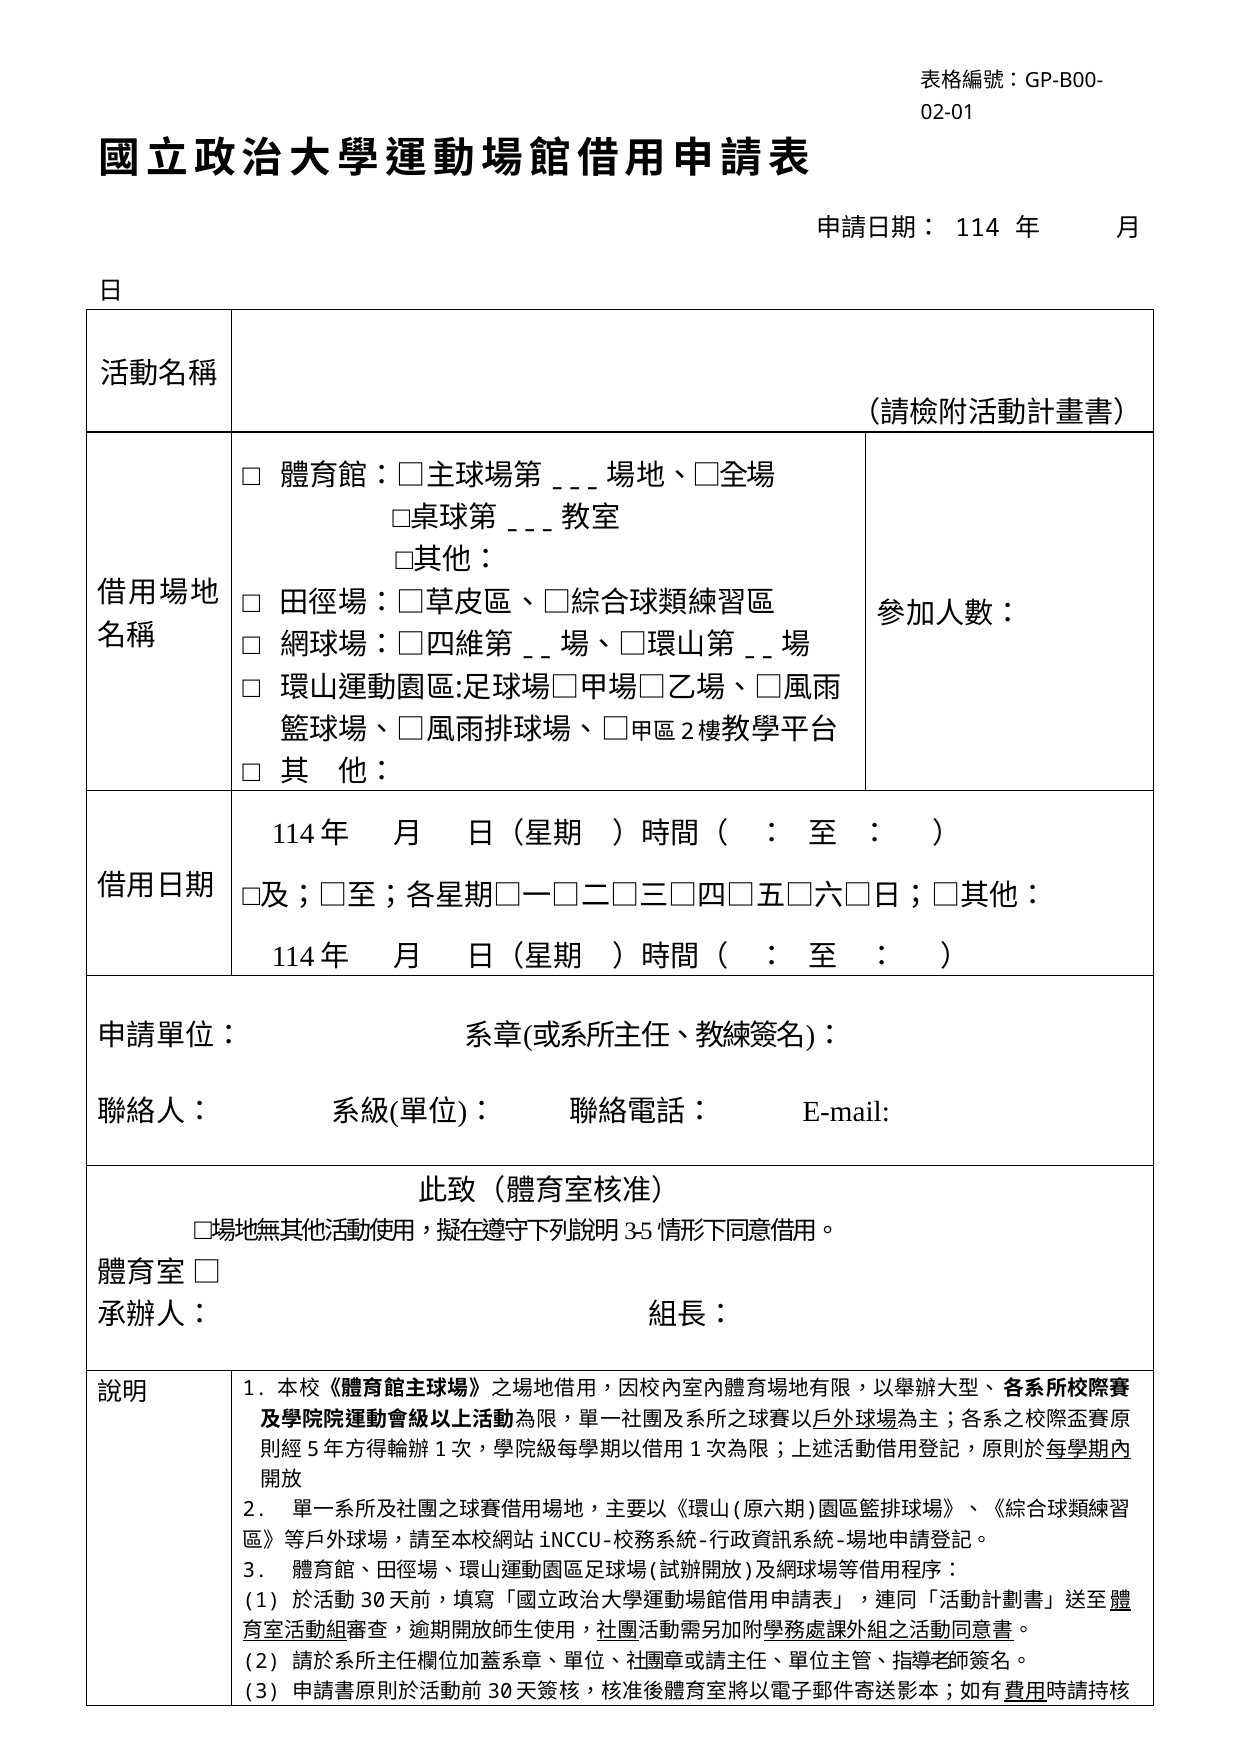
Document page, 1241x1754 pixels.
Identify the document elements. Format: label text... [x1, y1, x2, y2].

table_cell 參加人數： [866, 433, 1153, 790]
table_cell 本校《體育館主球場》之場地借用，因校內室內體育場地有限，以舉辦大型、各系所校際賽及學院院運動會級以上活動為限，單一社團及系所之球賽以戶外球場為主；各系之校際盃賽原則經5年方得輪辦1次，學院級每學期以借用1次為限；上述活動借用登記，原則於每學期內開放 單一系所及社團之球賽借用場地，主要以《環山(原六期)園區籃排球場》、《綜合球類練習區》等戶外球場，請至本校網站iNCCU-校務系統-行政資訊系統-場地申請登記。 體育館、田徑場、環山運動園區足球場(試辦開放)及網球場等借用程序： 於活動30天前，填寫「國立政治大學運動場館借用申請表」，連同「活動計劃書」送至體育室活動組審查，逾期開放師生使用，社團活動需另加附學務處課外組之活動同意書。 請於系所主任欄位加蓋系章、單位、社團章或請主任、單位主管、指導老師簽名。 申請書原則於活動前30天簽核，核准後體育室將以電子郵件寄送影本；如有費用時請持核 [232, 1371, 1153, 1704]
table_header 活動名稱 [87, 310, 231, 431]
table_cell 說明 [87, 1371, 231, 1704]
table_cell 此致（體育室核准） □場地無其他活動使用，擬在遵守下列說明3-5情形下同意借用。 體育室 □ 承辦人： 組長： [87, 1166, 1153, 1370]
text 國立政治大學運動場館借用申請表 [98, 55, 1147, 184]
table_cell 114年 月 日（星期 ）時間（ ： 至 ： ） □及；□至；各星期□一□二□三□四□五□六□日；□其他： 114年 月 日（星期 ）時間（ ： 至 ： ） [232, 791, 1153, 974]
table_cell 體育館：□主球場第ˍˍˍ場地、□全場 □桌球第ˍˍˍ教室 □其他： 田徑場：□草皮區、□綜合球類練習區 網球場：□四維第ˍˍ場、□環山第ˍˍ場 環山運動園區:足球場□甲場□乙場、□風雨籃球場、□風雨排球場、□甲區2樓教學平台 其 他： [232, 433, 865, 790]
table_cell 借用日期 [87, 791, 231, 974]
text 表格編號：GP-B00-02-01 [920, 63, 1132, 123]
table_cell 借用場地名稱 [87, 433, 231, 790]
text 申請日期： 114 年 月 日 [98, 184, 1142, 309]
table_header （請檢附活動計畫書） [232, 310, 1153, 431]
table_cell 申請單位： 系章(或系所主任、教練簽名)： 聯絡人： 系級(單位)： 聯絡電話： E-mail: [87, 976, 1153, 1165]
